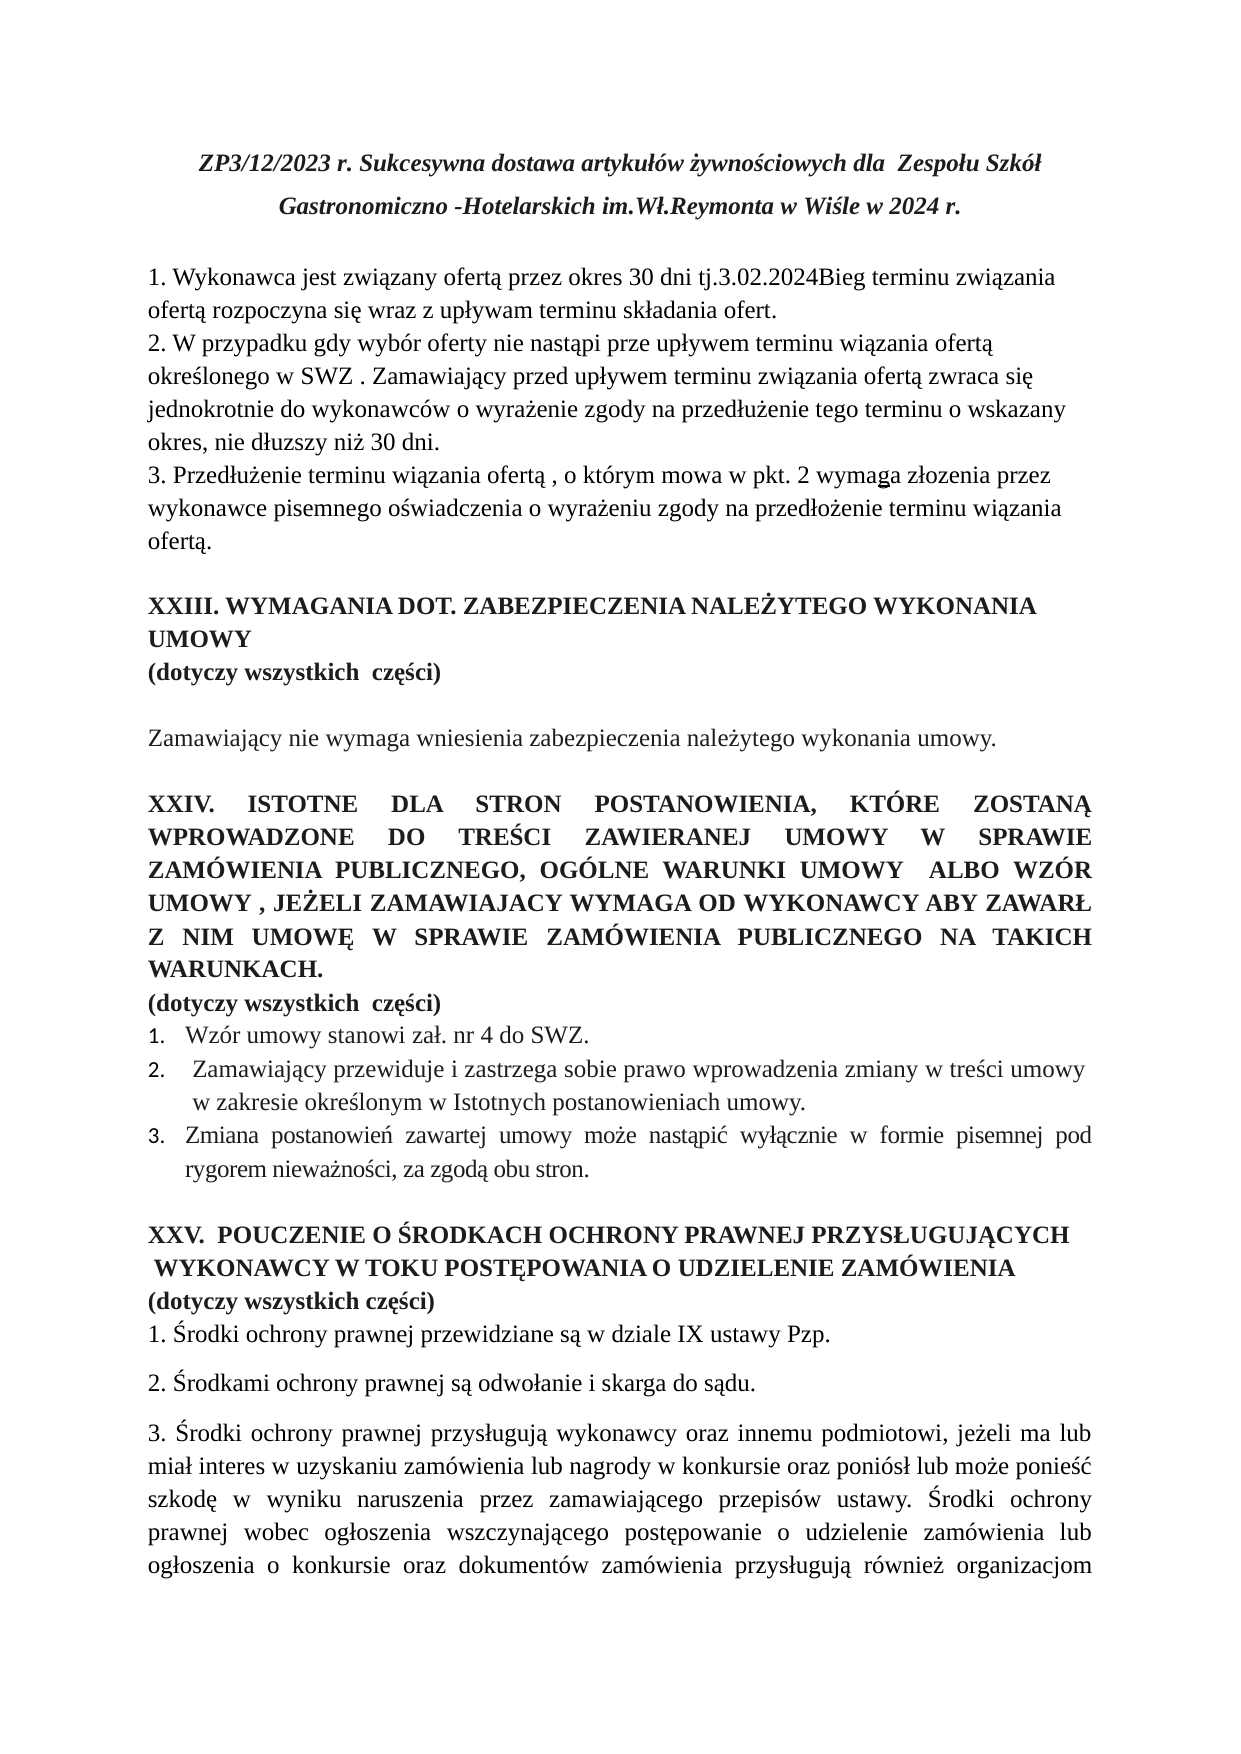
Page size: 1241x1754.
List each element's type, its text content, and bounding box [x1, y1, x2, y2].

list Zamawiający przewiduje i zastrzega sobie prawo wprowadzenia zmiany w treści umowy w zakresie określonym w Istotnych postanowieniach umowy. [148, 1054, 1093, 1116]
text 1. Środki ochrony prawnej przewidziane są w dziale IX ustawy Pzp. [148, 1319, 1093, 1347]
text XXV. POUCZENIE O ŚRODKACH OCHRONY PRAWNEJ PRZYSŁUGUJĄCYCH WYKONAWCY W TOKU POSTĘPOWANIA O UDZIELENIE ZAMÓWIENIA [148, 1220, 1093, 1281]
text (dotyczy wszystkich części) [148, 657, 1093, 686]
text XXIV. ISTOTNE DLA STRON POSTANOWIENIA, KTÓRE ZOSTANĄ WPROWADZONE DO TREŚCI ZAWIERANEJ UMOWY W SPRAWIE ZAMÓWIENIA PUBLICZNEGO, OGÓLNE WARUNKI UMOWY ALBO WZÓR UMOWY , JEŻELI ZAMAWIAJACY WYMAGA OD WYKONAWCY ABY ZAWARŁ Z NIM UMOWĘ W SPRAWIE ZAMÓWIENIA PUBLICZNEGO NA TAKICH WARUNKACH. [148, 789, 1093, 983]
text 2. Środkami ochrony prawnej są odwołanie i skarga do sądu. [148, 1368, 1093, 1397]
text XXIII. WYMAGANIA DOT. ZABEZPIECZENIA NALEŻYTEGO WYKONANIA [148, 591, 1093, 620]
text 3. Przedłużenie terminu wiązania ofertą , o którym mowa w pkt. 2 wymaga złozenia przez wykonawce pisemnego oświadczenia o wyrażeniu zgody na przedłożenie terminu wiązania ofertą. [148, 460, 1093, 587]
text (dotyczy wszystkich części) [148, 988, 1093, 1016]
list Zmiana postanowień zawartej umowy może nastąpić wyłącznie w formie pisemnej pod rygorem nieważności, za zgodą obu stron. [148, 1120, 1093, 1182]
text 1. Wykonawca jest związany ofertą przez okres 30 dni tj.3.02.2024Bieg terminu związania ofertą rozpoczyna się wraz z upływam terminu składania ofert. [148, 262, 1093, 324]
text UMOWY [148, 624, 1093, 653]
list Wzór umowy stanowi zał. nr 4 do SWZ. [148, 1021, 1093, 1050]
text Zamawiający nie wymaga wniesienia zabezpieczenia należytego wykonania umowy. [148, 723, 1093, 752]
text 2. W przypadku gdy wybór oferty nie nastąpi prze upływem terminu wiązania ofertą określonego w SWZ . Zamawiający przed upływem terminu związania ofertą zwraca się jednokrotnie do wykonawców o wyrażenie zgody na przedłużenie tego terminu o wskazany okres, nie dłuzszy niż 30 dni. [148, 328, 1093, 456]
text (dotyczy wszystkich części) [148, 1286, 1093, 1314]
text 3. Środki ochrony prawnej przysługują wykonawcy oraz innemu podmiotowi, jeżeli ma lub miał interes w uzyskaniu zamówienia lub nagrody w konkursie oraz poniósł lub może ponieść szkodę w wyniku naruszenia przez zamawiającego przepisów ustawy. Środki ochrony prawnej wobec ogłoszenia wszczynającego postępowanie o udzielenie zamówienia lub ogłoszenia o konkursie oraz dokumentów zamówienia przysługują również organizacjom [148, 1418, 1093, 1579]
